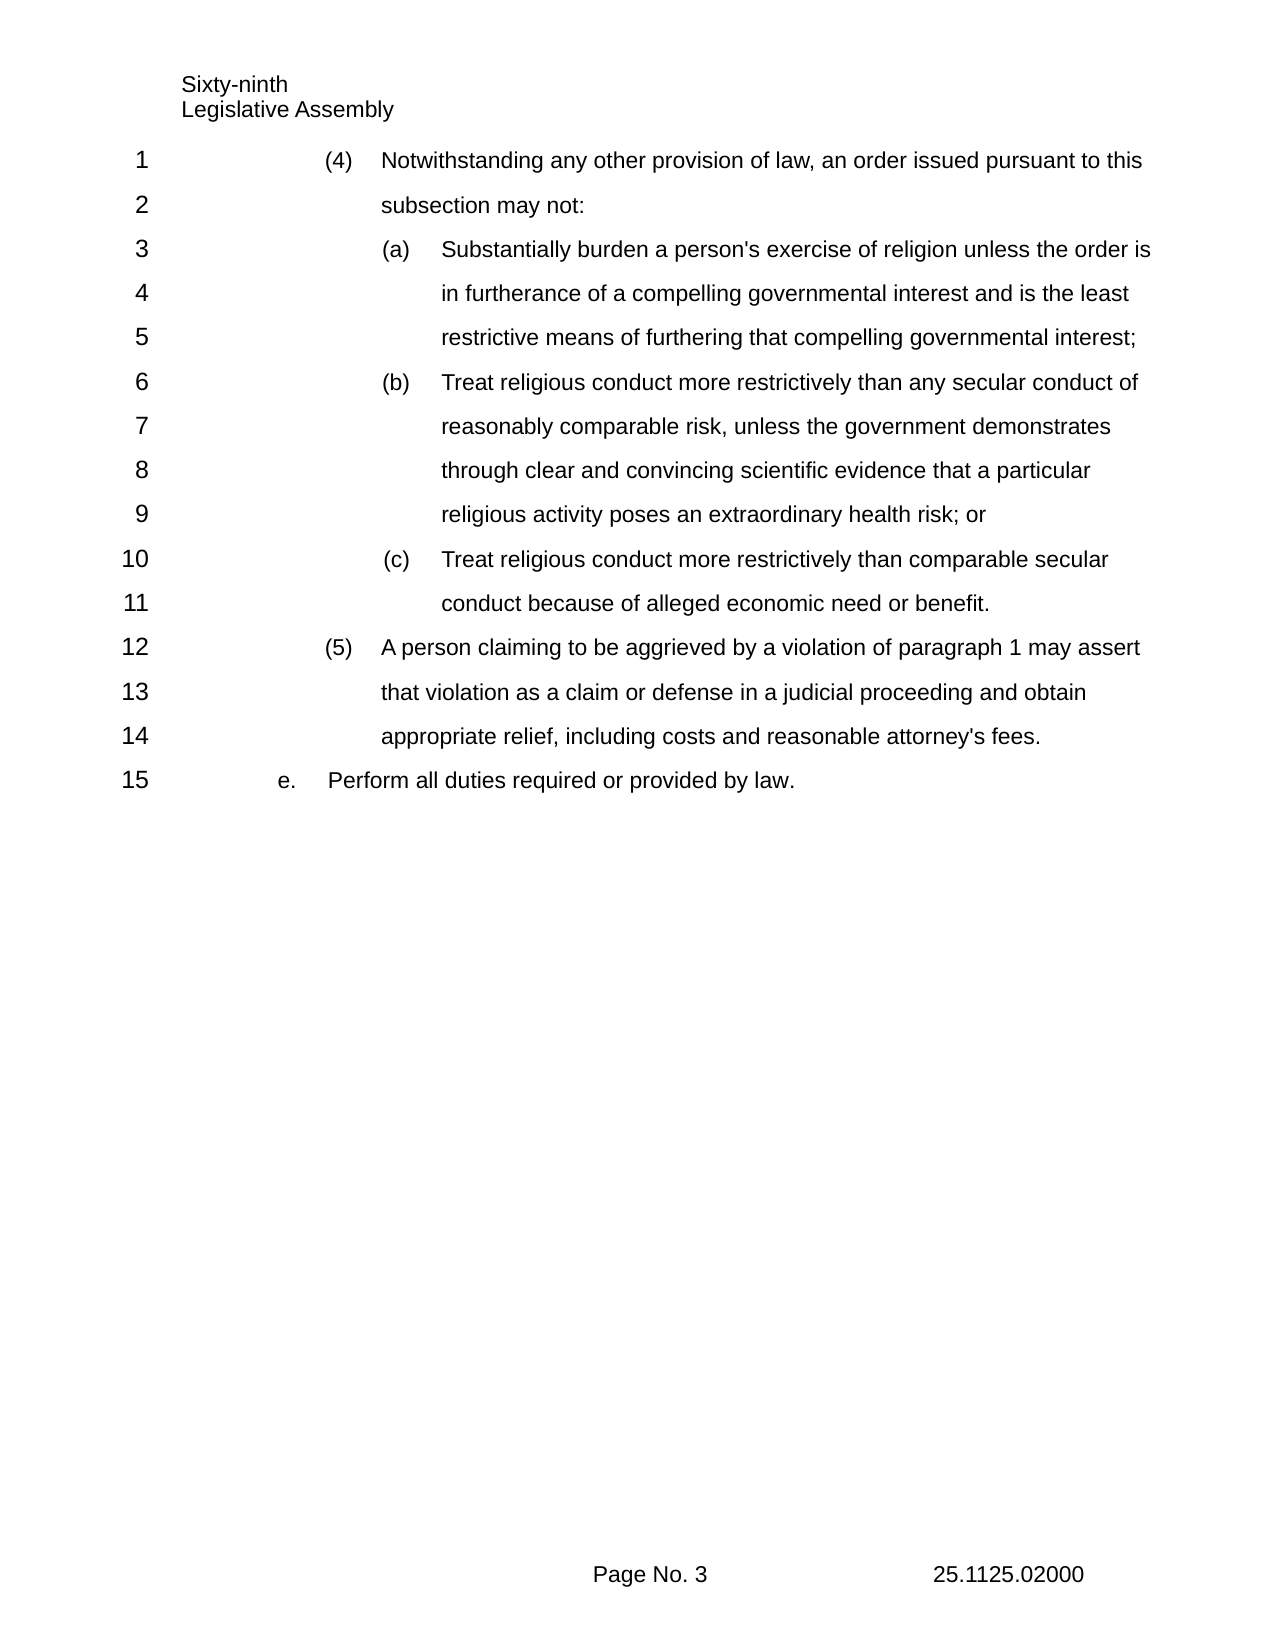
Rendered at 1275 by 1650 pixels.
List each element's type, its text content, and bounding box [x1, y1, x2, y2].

text (5) A person claiming to be aggrieved by a violation of paragraph 1 may assert that violation as a claim or defense in a judicial proceeding and obtain appropriate relief, including costs and reasonable attorney's fees. [181, 620, 1154, 753]
text (c) Treat religious conduct more restrictively than comparable secular conduct because of alleged economic need or benefit. [181, 532, 1154, 620]
text (b) Treat religious conduct more restrictively than any secular conduct of reasonably comparable risk, unless the government demonstrates through clear and convincing scientific evidence that a particular religious activity poses an extraordinary health risk; or [181, 355, 1154, 532]
text (a) Substantially burden a person's exercise of religion unless the order is in furtherance of a compelling governmental interest and is the least restrictive means of furthering that compelling governmental interest; [181, 222, 1154, 355]
text (4) Notwithstanding any other provision of law, an order issued pursuant to this subsection may not: [181, 133, 1154, 222]
text e. Perform all duties required or provided by law. [181, 753, 1154, 797]
